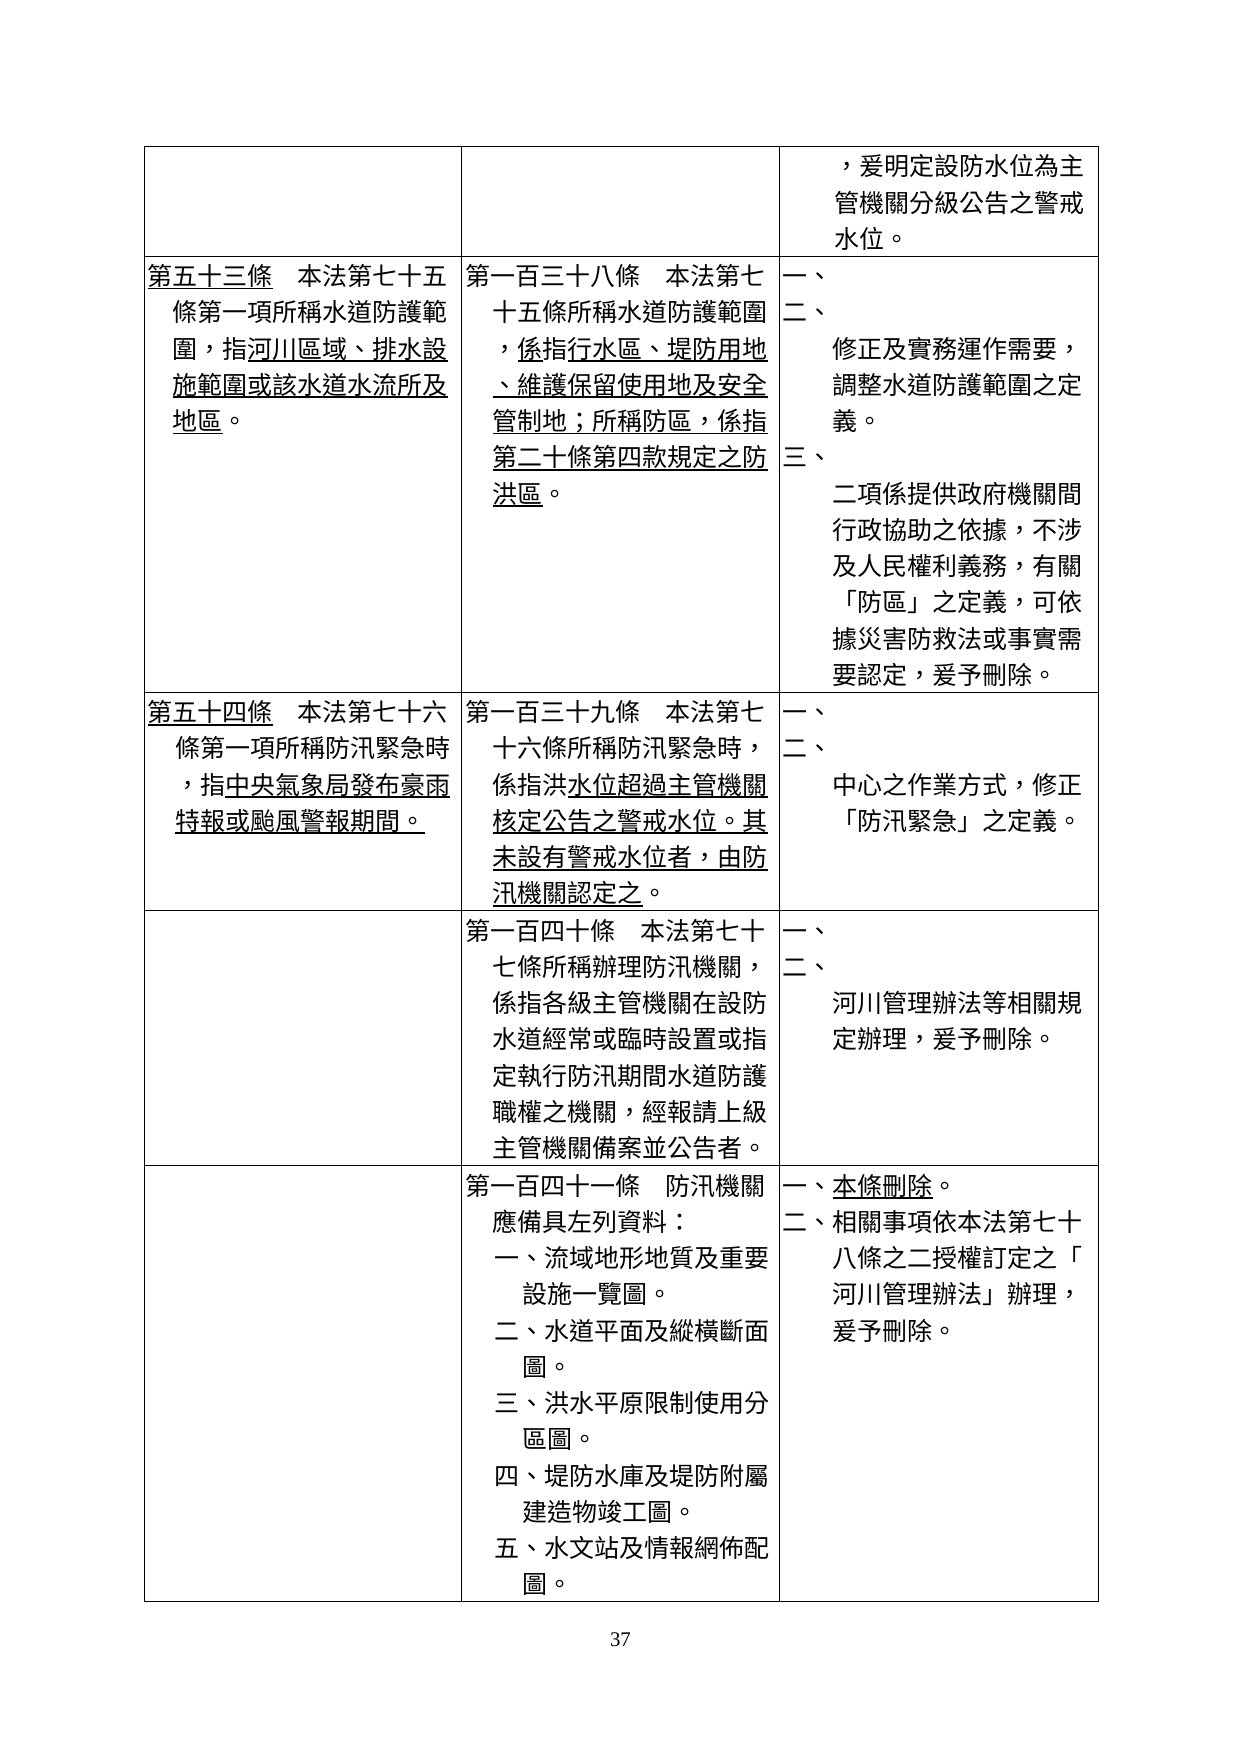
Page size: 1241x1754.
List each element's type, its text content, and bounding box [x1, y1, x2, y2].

table_cell ，爰明定設防水位為主管機關分級公告之警戒水位。 [780, 147, 1098, 256]
table_cell [145, 1166, 461, 1601]
table_cell 第五十三條 本法第七十五條第一項所稱水道防護範圍，指河川區域、排水設施範圍或該水道水流所及地區。 [145, 257, 461, 692]
table_cell 第一百四十條 本法第七十七條所稱辦理防汛機關，係指各級主管機關在設防水道經常或臨時設置或指定執行防汛期間水道防護職權之機關，經報請上級主管機關備案並公告者。 [462, 911, 779, 1165]
table_cell 第一百四十一條 防汛機關應備具左列資料： 一、流域地形地質及重要設施一覽圖。 二、水道平面及縱橫斷面圖。 三、洪水平原限制使用分區圖。 四、堤防水庫及堤防附屬建造物竣工圖。 五、水文站及情報網佈配圖。 [462, 1166, 779, 1601]
table_cell [145, 911, 461, 1165]
table_cell 第五十四條 本法第七十六條第一項所稱防汛緊急時，指中央氣象局發布豪雨特報或颱風警報期間。 [145, 693, 461, 910]
table_cell 條次變更。 配合本法對水道定義之修正及實務運作需要，調整水道防護範圍之定義。 鑑於本法第七十五條第二項係提供政府機關間行政協助之依據，不涉及人民權利義務，有關「防區」之定義，可依據災害防救法或事實需要認定，爰予刪除。 [780, 257, 1098, 692]
table_cell 一、本條刪除。 二、相關事項依本法第七十八條之二授權訂定之「河川管理辦法」辦理，爰予刪除。 [780, 1166, 1098, 1601]
table_cell 本條刪除。 本條回歸災害防救法及河川管理辦法等相關規定辦理，爰予刪除。 [780, 911, 1098, 1165]
table_cell [462, 147, 779, 256]
table_cell [145, 147, 461, 256]
table_cell 條次變更。 配合中央水災災害應變中心之作業方式，修正「防汛緊急」之定義。 [780, 693, 1098, 910]
table_cell 第一百三十八條 本法第七十五條所稱水道防護範圍，係指行水區、堤防用地、維護保留使用地及安全管制地；所稱防區，係指第二十條第四款規定之防洪區。 [462, 257, 779, 692]
table_cell 第一百三十九條 本法第七十六條所稱防汛緊急時，係指洪水位超過主管機關核定公告之警戒水位。其未設有警戒水位者，由防汛機關認定之。 [462, 693, 779, 910]
